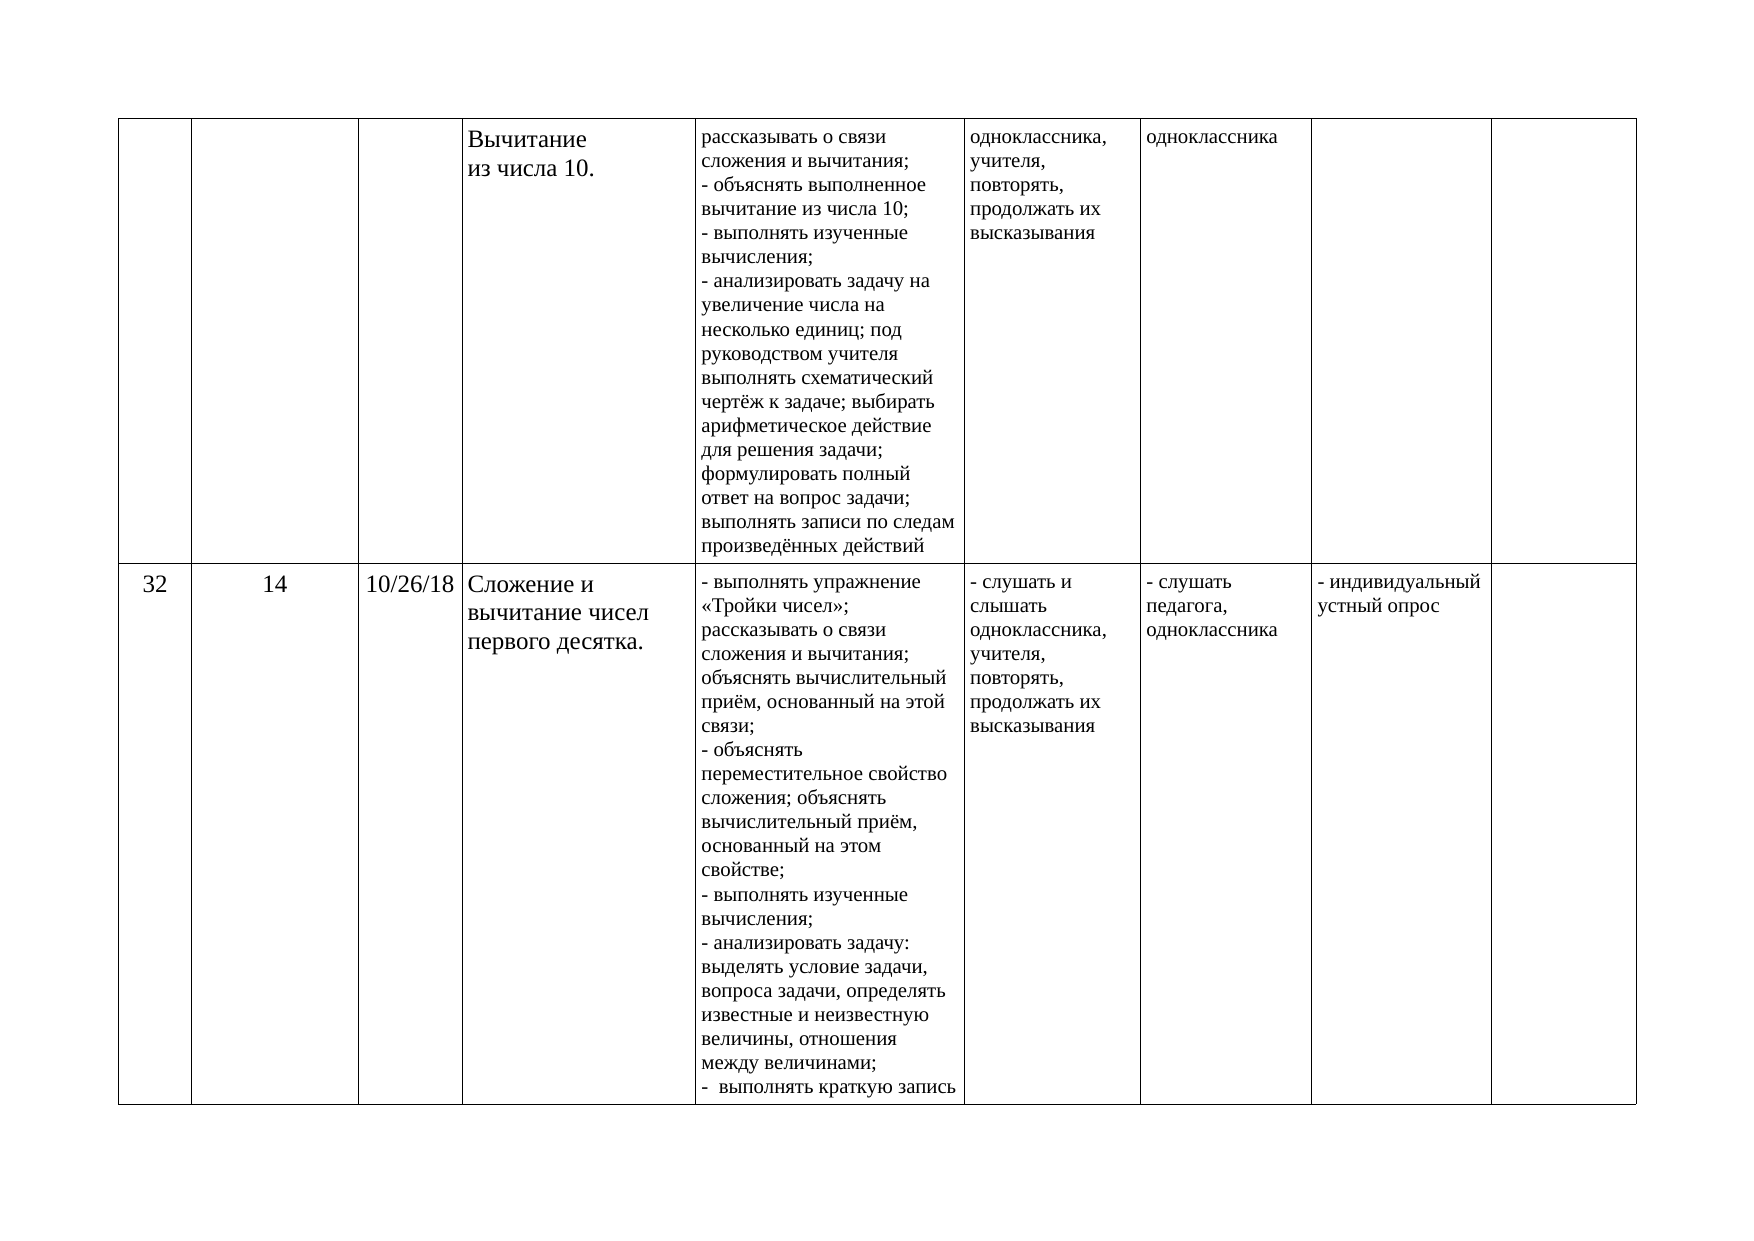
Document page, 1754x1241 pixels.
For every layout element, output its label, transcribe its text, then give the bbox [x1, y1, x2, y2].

table_cell одноклассника [1141, 119, 1311, 563]
table_cell 26.10.18 [359, 564, 462, 1104]
table_cell 25.10.18 [359, 119, 462, 563]
table_cell - слушать педагога, одноклассника [1141, 564, 1311, 1104]
table_cell одноклассника, учителя, повторять, продолжать их высказывания [965, 119, 1140, 563]
table_cell Сложение и вычитание чисел первого десятка. [463, 564, 695, 1104]
table_cell - индивидуальный устный опрос [1312, 564, 1491, 1104]
table_cell рассказывать о связи сложения и вычитания; - объяснять выполненное вычитание из числа 10; - выполнять изученные вычисления; - анализировать задачу на увеличение числа на несколько единиц; под руководством учителя выполнять схематический чертёж к задаче; выбирать арифметическое действие для решения задачи; формулировать полный ответ на вопрос задачи; выполнять записи по следам произведённых действий [696, 119, 964, 563]
table_cell 32 [119, 564, 191, 1104]
table_cell [192, 119, 358, 563]
table_cell - выполнять упражнение «Тройки чисел»; рассказывать о связи сложения и вычитания; объяснять вычислительный приём, основанный на этой связи; - объяснять переместительное свойство сложения; объяснять вычислительный приём, основанный на этом свойстве; - выполнять изученные вычисления; - анализировать задачу: выделять условие задачи, вопроса задачи, определять известные и неизвестную величины, отношения между величинами; - выполнять краткую запись [696, 564, 964, 1104]
table_cell [119, 119, 191, 563]
table_cell [1312, 119, 1491, 563]
table_cell 14 [192, 564, 358, 1104]
table_cell [1492, 564, 1636, 1104]
table_cell [1492, 119, 1636, 563]
table_cell - слушать и слышать одноклассника, учителя, повторять, продолжать их высказывания [965, 564, 1140, 1104]
table_cell Вычитание из числа 10. [463, 119, 695, 563]
